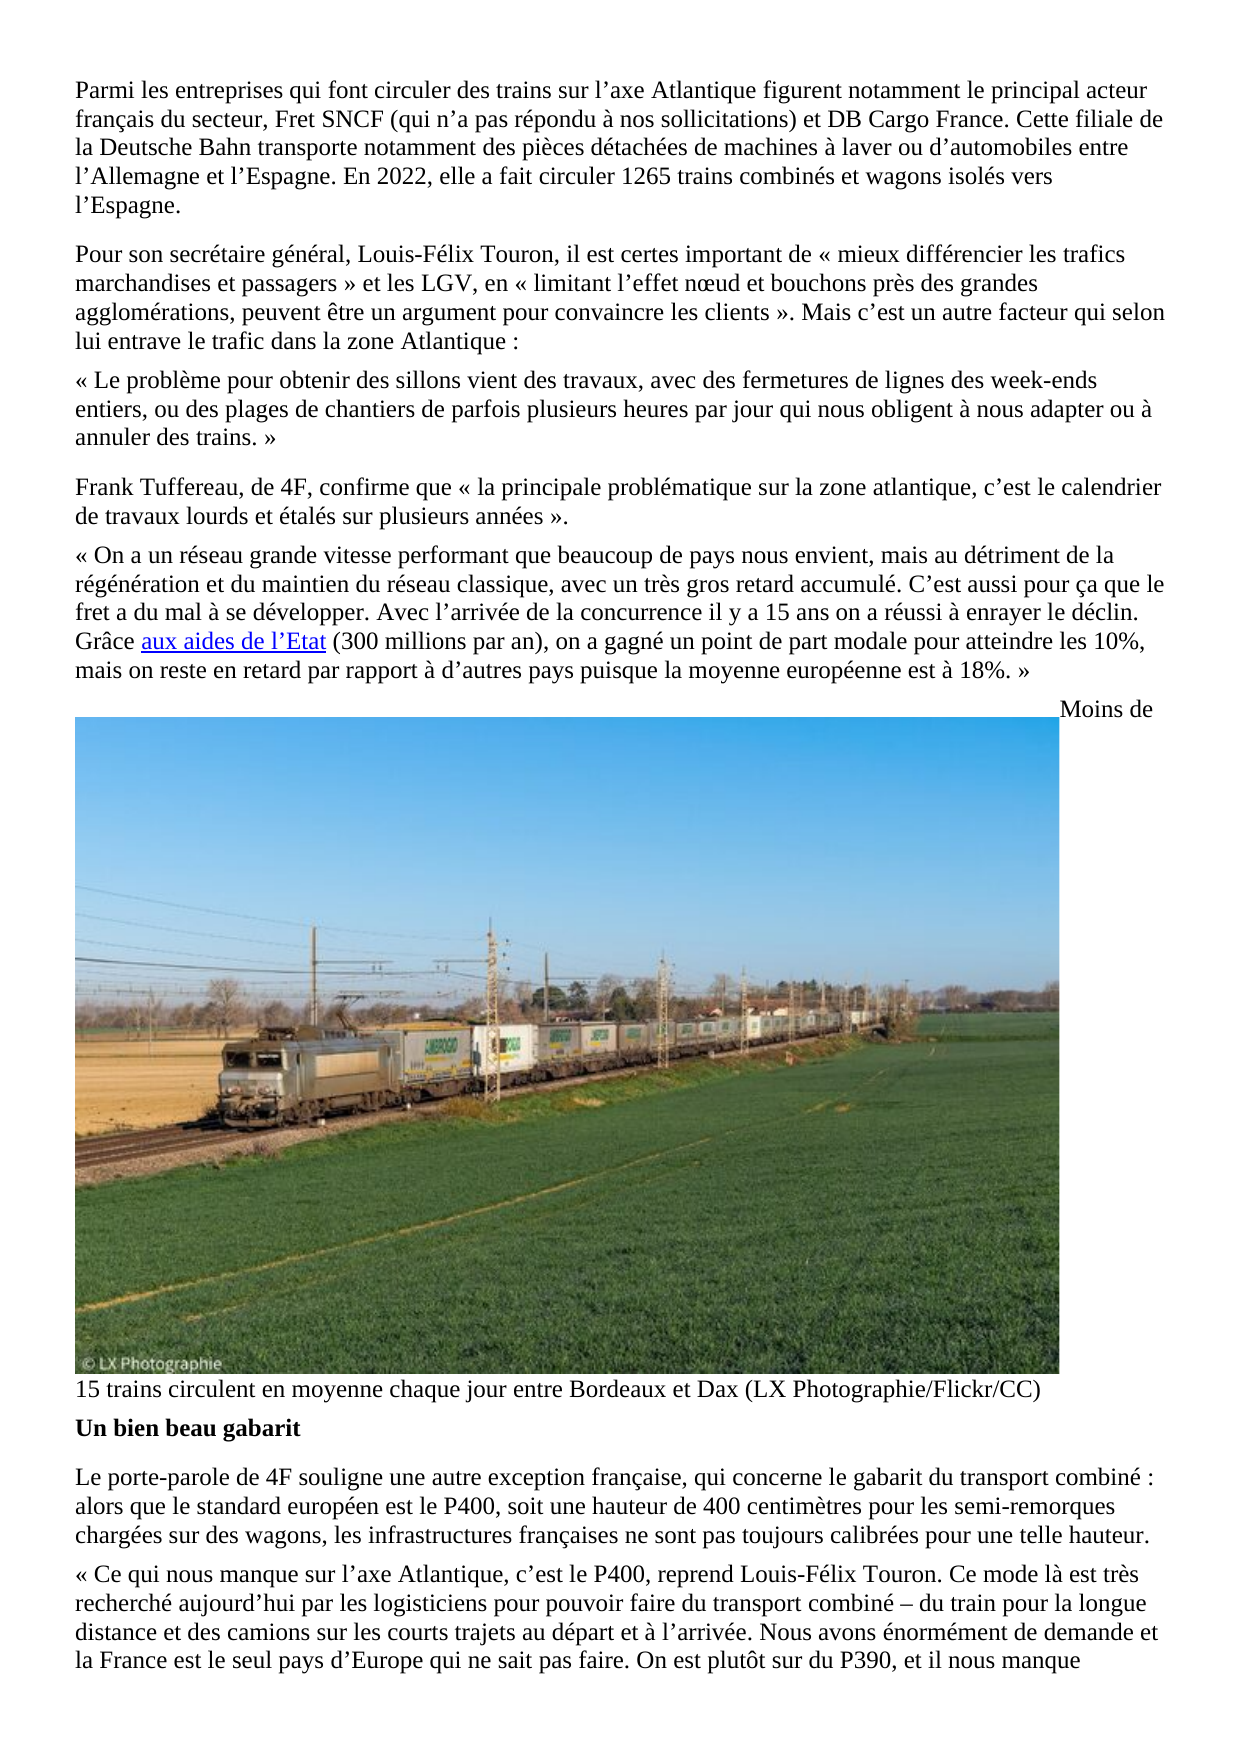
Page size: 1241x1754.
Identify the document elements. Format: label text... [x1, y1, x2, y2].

text Moins de 15 trains circulent en moyenne chaque jour entre Bordeaux et Dax (LX Photographie/Flickr/CC) [75, 694, 1165, 1402]
text « Ce qui nous manque sur l’axe Atlantique, c’est le P400, reprend Louis-Félix Touron. Ce mode là est très recherché aujourd’hui par les logisticiens pour pouvoir faire du transport combiné – du train pour la longue distance et des camions sur les courts trajets au départ et à l’arrivée. Nous avons énormément de demande et la France est le seul pays d’Europe qui ne sait pas faire. On est plutôt sur du P390, et il nous manque [75, 1559, 1165, 1674]
subtitle Un bien beau gabarit [75, 1413, 1165, 1442]
text Frank Tuffereau, de 4F, confirme que « la principale problématique sur la zone atlantique, c’est le calendrier de travaux lourds et étalés sur plusieurs années ». [75, 472, 1165, 529]
text Parmi les entreprises qui font circuler des trains sur l’axe Atlantique figurent notamment le principal acteur français du secteur, Fret SNCF (qui n’a pas répondu à nos sollicitations) et DB Cargo France. Cette filiale de la Deutsche Bahn transporte notamment des pièces détachées de machines à laver ou d’automobiles entre l’Allemagne et l’Espagne. En 2022, elle a fait circuler 1265 trains combinés et wagons isolés vers l’Espagne. [75, 75, 1165, 219]
text Le porte-parole de 4F souligne une autre exception française, qui concerne le gabarit du transport combiné : alors que le standard européen est le P400, soit une hauteur de 400 centimètres pour les semi-remorques chargées sur des wagons, les infrastructures françaises ne sont pas toujours calibrées pour une telle hauteur. [75, 1462, 1165, 1549]
text « Le problème pour obtenir des sillons vient des travaux, avec des fermetures de lignes des week-ends entiers, ou des plages de chantiers de parfois plusieurs heures par jour qui nous obligent à nous adapter ou à annuler des trains. » [75, 365, 1165, 451]
text « On a un réseau grande vitesse performant que beaucoup de pays nous envient, mais au détriment de la régénération et du maintien du réseau classique, avec un très gros retard accumulé. C’est aussi pour ça que le fret a du mal à se développer. Avec l’arrivée de la concurrence il y a 15 ans on a réussi à enrayer le déclin. Grâce aux aides de l’Etat (300 millions par an), on a gagné un point de part modale pour atteindre les 10%, mais on reste en retard par rapport à d’autres pays puisque la moyenne européenne est à 18%. » [75, 540, 1165, 684]
text Pour son secrétaire général, Louis-Félix Touron, il est certes important de « mieux différencier les trafics marchandises et passagers » et les LGV, en « limitant l’effet nœud et bouchons près des grandes agglomérations, peuvent être un argument pour convaincre les clients ». Mais c’est un autre facteur qui selon lui entrave le trafic dans la zone Atlantique : [75, 239, 1165, 354]
